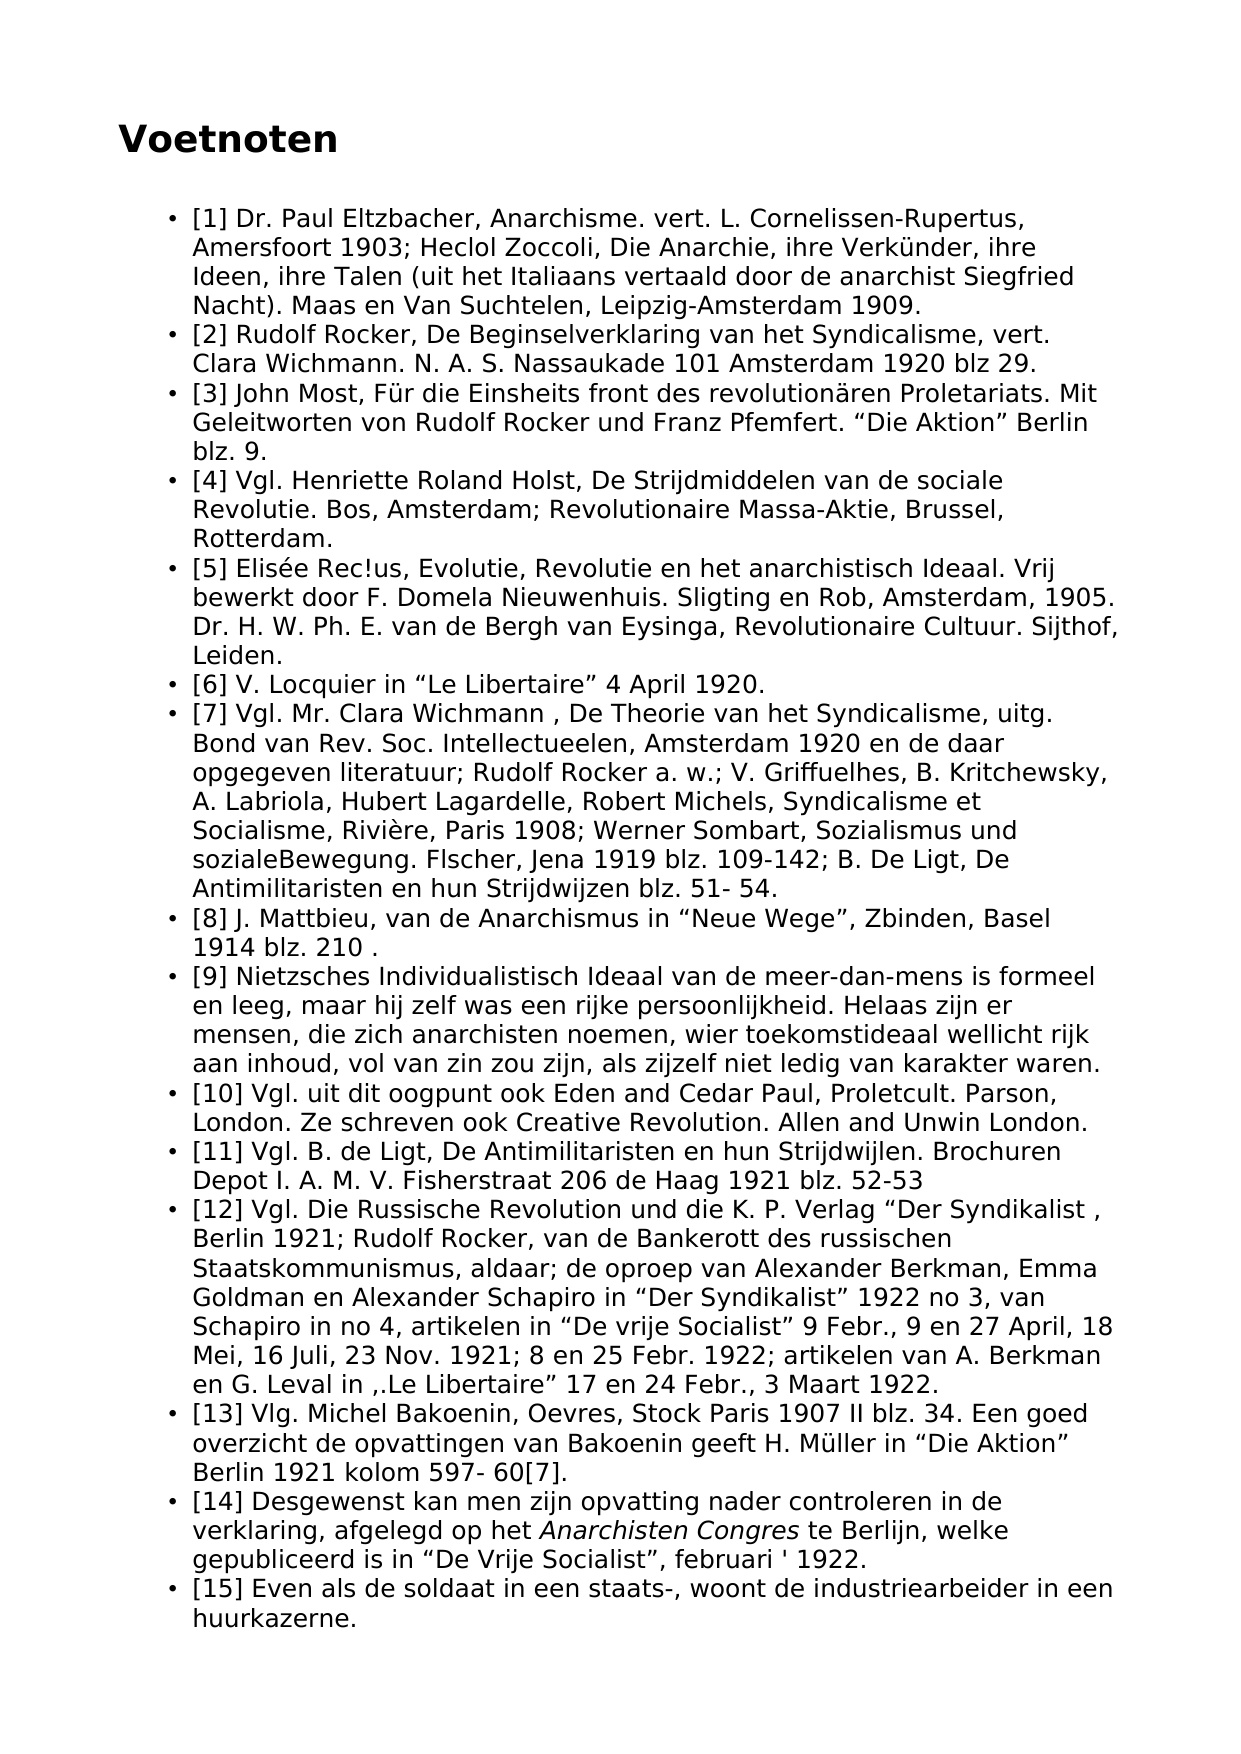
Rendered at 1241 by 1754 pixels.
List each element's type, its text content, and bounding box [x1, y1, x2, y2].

list [3] John Most, Für die Einsheits front des revolutionären Proletariats. Mit Geleitworten von Rudolf Rocker und Franz Pfemfert. “Die Aktion” Berlin blz. 9. [177, 379, 1122, 466]
list [5] Elisée Rec!us, Evolutie, Revolutie en het anarchistisch Ideaal. Vrij bewerkt door F. Domela Nieuwenhuis. Sligting en Rob, Amsterdam, 1905. Dr. H. W. Ph. E. van de Bergh van Eysinga, Revolutionaire Cultuur. Sijthof, Leiden. [177, 554, 1122, 670]
list [1] Dr. Paul Eltzbacher, Anarchisme. vert. L. Cornelissen-Rupertus, Amersfoort 1903; Heclol Zoccoli, Die Anarchie, ihre Verkünder, ihre Ideen, ihre Talen (uit het Italiaans vertaald door de anarchist Siegfried Nacht). Maas en Van Suchtelen, Leipzig-Amsterdam 1909. [177, 204, 1122, 320]
list [2] Rudolf Rocker, De Beginselverklaring van het Syndicalisme, vert. Clara Wichmann. N. A. S. Nassaukade 101 Amsterdam 1920 blz 29. [177, 320, 1122, 379]
list [4] Vgl. Henriette Roland Holst, De Strijdmiddelen van de sociale Revolutie. Bos, Amsterdam; Revolutionaire Massa-Aktie, Brussel, Rotterdam. [177, 466, 1122, 554]
list [8] J. Mattbieu, van de Anarchismus in “Neue Wege”, Zbinden, Basel 1914 blz. 210 . [177, 904, 1122, 962]
list [13] Vlg. Michel Bakoenin, Oevres, Stock Paris 1907 II blz. 34. Een goed overzicht de opvattingen van Bakoenin geeft H. Müller in “Die Aktion” Berlin 1921 kolom 597- 60[7]. [177, 1399, 1122, 1487]
list [10] Vgl. uit dit oogpunt ook Eden and Cedar Paul, Proletcult. Parson, London. Ze schreven ook Creative Revolution. Allen and Unwin London. [177, 1079, 1122, 1137]
list [15] Even als de soldaat in een staats-, woont de industriearbeider in een huurkazerne. [177, 1574, 1122, 1633]
list [7] Vgl. Mr. Clara Wichmann , De Theorie van het Syndicalisme, uitg. Bond van Rev. Soc. Intellectueelen, Amsterdam 1920 en de daar opgegeven literatuur; Rudolf Rocker a. w.; V. Griffuelhes, B. Kritchewsky, A. Labriola, Hubert Lagardelle, Robert Michels, Syndicalisme et Socialisme, Rivière, Paris 1908; Werner Sombart, Sozialismus und sozialeBewegung. Flscher, Jena 1919 blz. 109-142; B. De Ligt, De Antimilitaristen en hun Strijdwijzen blz. 51- 54. [177, 699, 1122, 904]
subtitle Voetnoten [118, 118, 1122, 162]
list [11] Vgl. B. de Ligt, De Antimilitaristen en hun Strijdwijlen. Brochuren Depot I. A. M. V. Fisherstraat 206 de Haag 1921 blz. 52-53 [177, 1137, 1122, 1195]
list [6] V. Locquier in “Le Libertaire” 4 April 1920. [177, 670, 1122, 699]
list [9] Nietzsches Individualistisch Ideaal van de meer-dan-mens is formeel en leeg, maar hij zelf was een rijke persoonlijkheid. Helaas zijn er mensen, die zich anarchisten noemen, wier toekomstideaal wellicht rijk aan inhoud, vol van zin zou zijn, als zijzelf niet ledig van karakter waren. [177, 962, 1122, 1079]
list [12] Vgl. Die Russische Revolution und die K. P. Verlag “Der Syndikalist , Berlin 1921; Rudolf Rocker, van de Bankerott des russischen Staatskommunismus, aldaar; de oproep van Alexander Berkman, Emma Goldman en Alexander Schapiro in “Der Syndikalist” 1922 no 3, van Schapiro in no 4, artikelen in “De vrije Socialist” 9 Febr., 9 en 27 April, 18 Mei, 16 Juli, 23 Nov. 1921; 8 en 25 Febr. 1922; artikelen van A. Berkman en G. Leval in ,.Le Libertaire” 17 en 24 Febr., 3 Maart 1922. [177, 1195, 1122, 1399]
list [14] Desgewenst kan men zijn opvatting nader controleren in de verklaring, afgelegd op het Anarchisten Congres te Berlijn, welke gepubliceerd is in “De Vrije Socialist”, februari ' 1922. [177, 1487, 1122, 1574]
